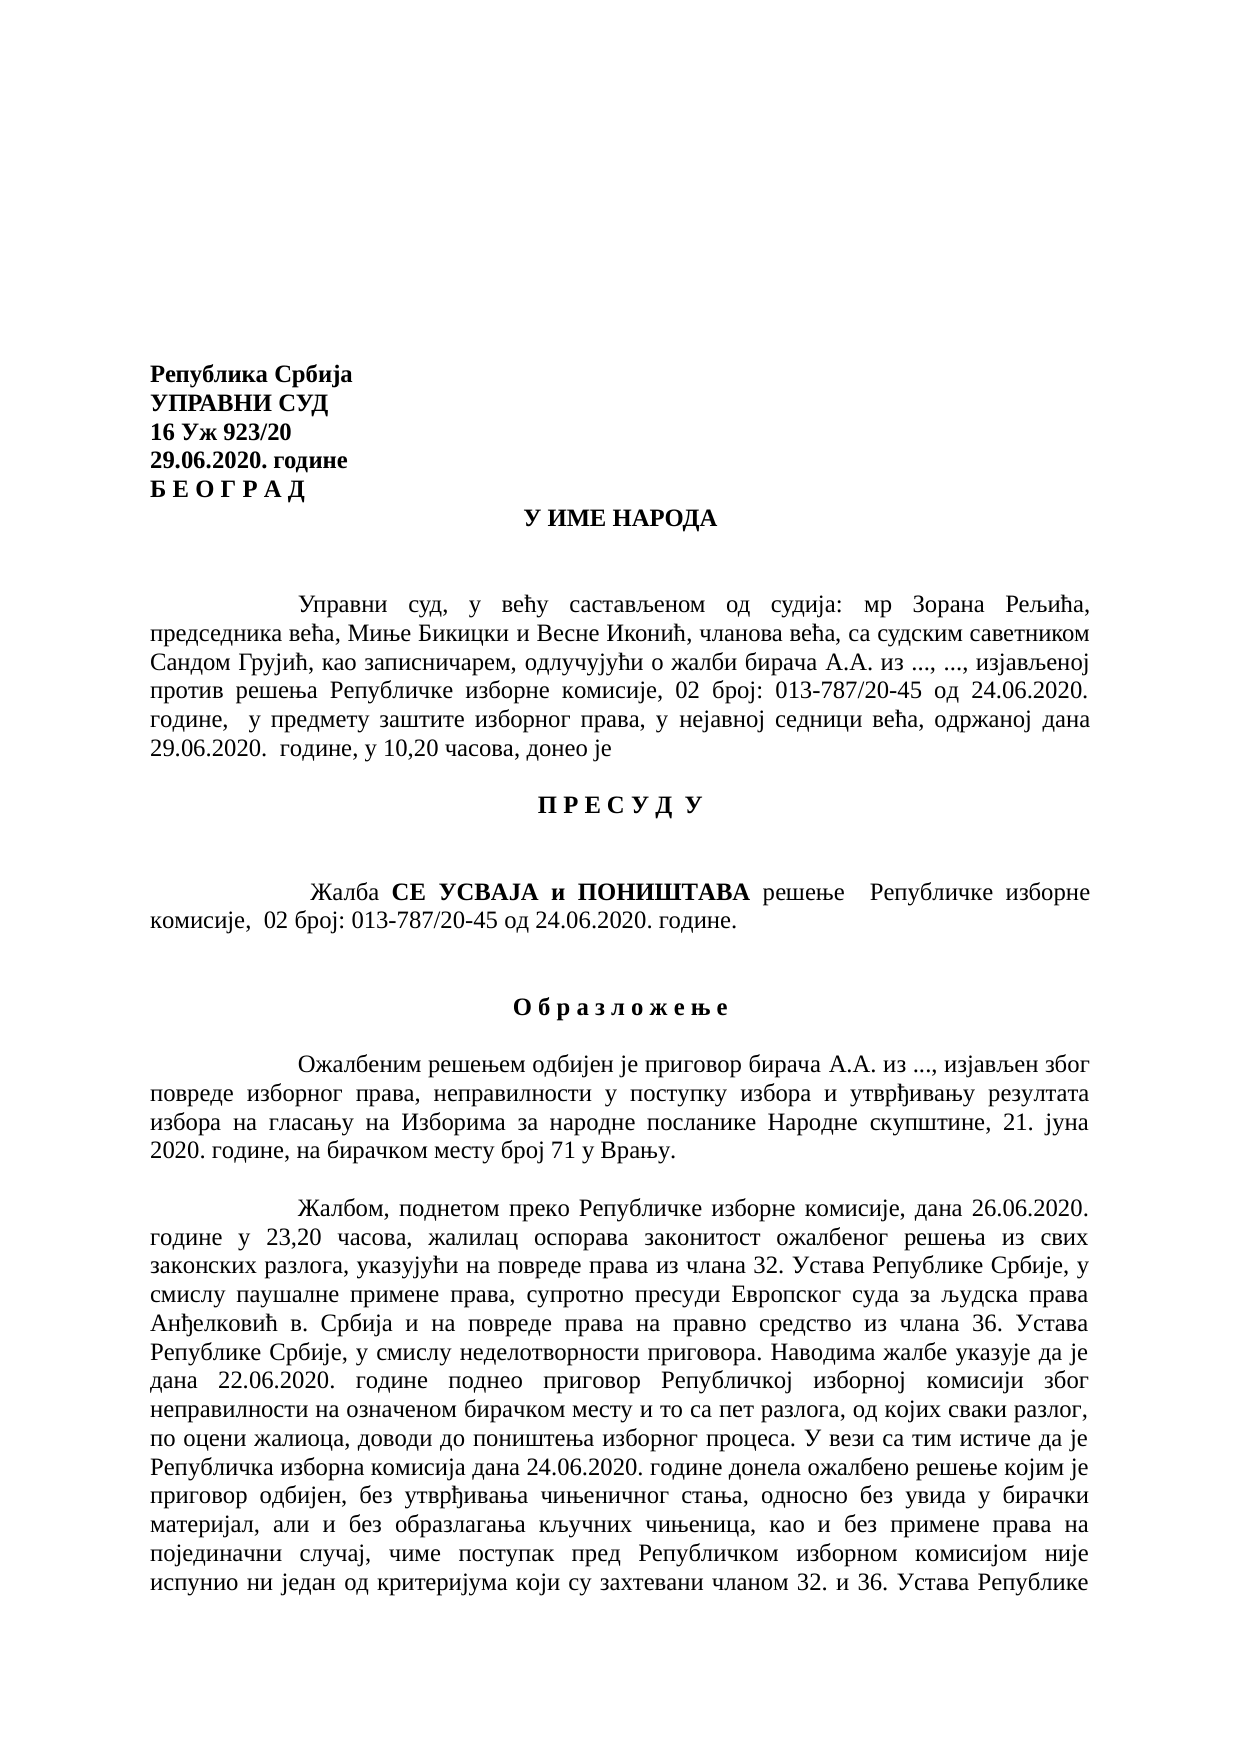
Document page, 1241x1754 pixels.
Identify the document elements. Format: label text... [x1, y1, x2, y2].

text 29.06.2020. године [150, 445, 1090, 474]
text Управни суд, у већу састављеном од судија: мр Зорана Рељића, председника већа, Миње Бикицки и Весне Иконић, чланова већа, са судским саветником Сандом Грујић, као записничарем, одлучујући о жалби бирача А.А. из ..., ..., изјављеној против решења Републичке изборне комисије, 02 број: 013-787/20-45 од 24.06.2020. године, у предмету заштите изборног права, у нејавној седници већа, одржаној дана 29.06.2020. године, у 10,20 часова, донео је [150, 589, 1090, 762]
text П Р Е С У Д У [150, 790, 1090, 819]
text Ожалбеним решењем одбијен је приговор бирача А.А. из ..., изјављен због повреде изборног права, неправилности у поступку избора и утврђивању резултата избора на гласању на Изборима за народне посланике Народне скупштине, 21. јуна 2020. године, на бирачком месту број 71 у Врању. [150, 1049, 1090, 1164]
text О б р а з л о ж е њ е [150, 992, 1090, 1020]
text У ИМЕ НАРОДА [150, 503, 1090, 532]
text Жалбом, поднетом преко Републичке изборне комисије, дана 26.06.2020. године у 23,20 часова, жалилац оспорава законитост ожалбеног решења из свих законских разлога, указујући на повреде права из члана 32. Устава Републике Србије, у смислу паушалне примене права, супротно пресуди Европског суда за људска права Анђелковић в. Србија и на повреде права на правно средство из члана 36. Устава Републике Србије, у смислу неделотворности приговора. Наводима жалбе указује да је дана 22.06.2020. године поднео приговор Републичкоj изборној комисији због неправилности на означеном бирачком месту и то са пет разлога, од којих сваки разлог, по оцени жалиоца, доводи до поништења изборног процеса. У вези са тим истиче да је Републичка изборна комисија дана 24.06.2020. године донела ожалбено решење којим је приговор одбијен, без утврђивања чињеничног стања, односно без увида у бирачки материјал, али и без образлагања кључних чињеница, као и без примене права на појединачни случај, чиме поступак пред Републичком изборном комисијом није испунио ни један од критеријума који су захтевани чланом 32. и 36. Устава Републике [150, 1193, 1090, 1595]
text Б Е О Г Р А Д [150, 474, 1090, 503]
text Република Србија [150, 148, 1090, 388]
text Жалба СЕ УСВАЈА и ПОНИШТАВА решење Републичке изборне комисије, 02 број: 013-787/20-45 од 24.06.2020. године. [150, 877, 1090, 934]
text УПРАВНИ СУД [150, 388, 1090, 417]
text 16 Уж 923/20 [150, 417, 1090, 445]
